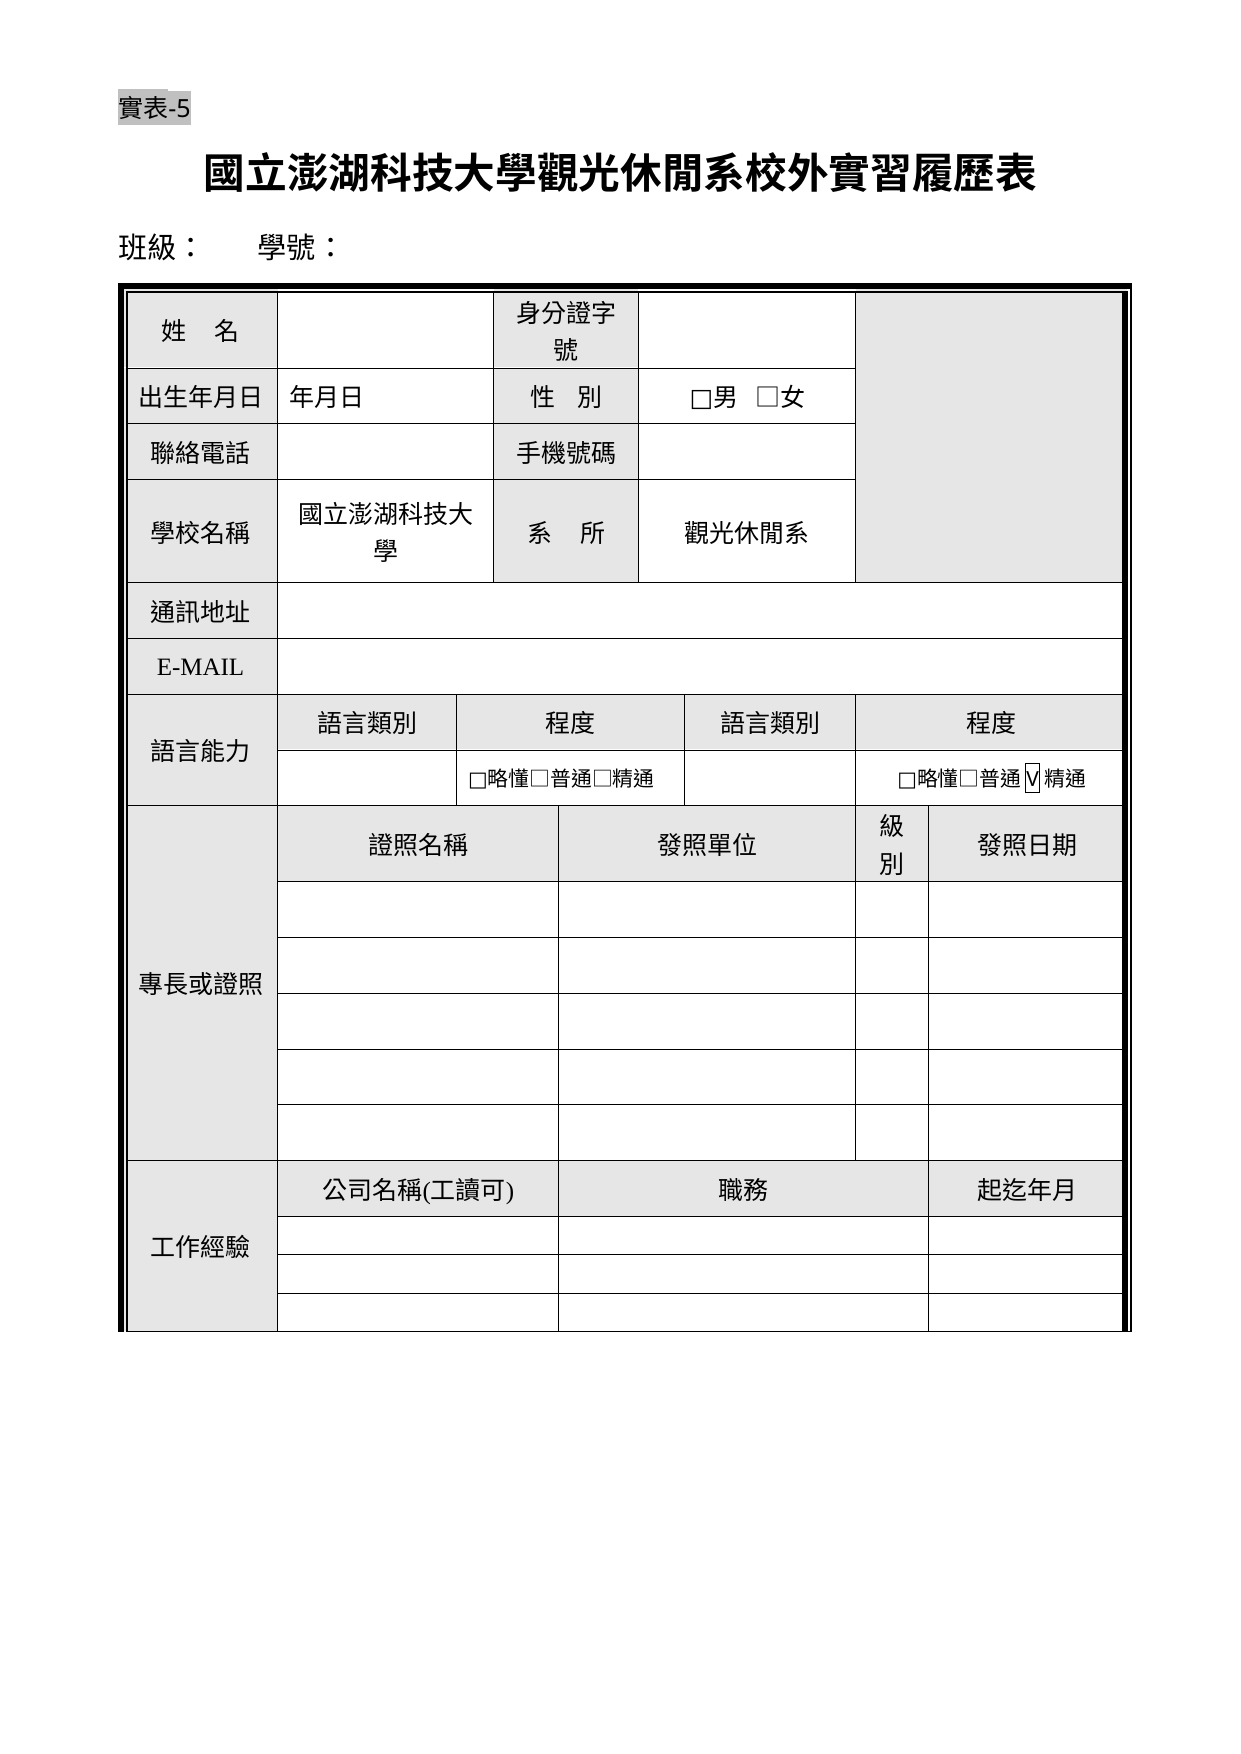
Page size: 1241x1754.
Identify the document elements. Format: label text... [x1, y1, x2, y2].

table_cell [929, 1255, 1122, 1293]
table_cell [929, 994, 1122, 1048]
table_cell 語言能力 [128, 695, 277, 805]
table_header 姓 名 [128, 293, 277, 367]
table_cell [278, 1255, 558, 1293]
table_cell 年月日 [278, 369, 493, 423]
table_cell [559, 1294, 928, 1331]
table_header [856, 293, 1122, 582]
table_cell [278, 1105, 558, 1160]
table_cell 公司名稱(工讀可) [278, 1161, 558, 1216]
table_cell 級別 [856, 806, 928, 881]
table_cell [856, 1105, 928, 1160]
table_cell 學校名稱 [128, 480, 277, 582]
table_cell [929, 1217, 1122, 1254]
table_cell [559, 1255, 928, 1293]
table_cell [856, 882, 928, 937]
table_cell 職務 [559, 1161, 928, 1216]
table_cell 觀光休閒系 [639, 480, 855, 582]
table_cell [929, 1294, 1122, 1331]
table_cell [929, 1105, 1122, 1160]
table_cell E-MAIL [128, 639, 277, 694]
table_cell [278, 938, 558, 993]
table_cell 出生年月日 [128, 369, 277, 423]
table_cell [929, 938, 1122, 993]
table_cell [559, 1105, 855, 1160]
table_cell 手機號碼 [494, 424, 638, 479]
table_cell [278, 639, 1122, 694]
table_header [639, 293, 855, 367]
table_cell [278, 751, 456, 805]
table_cell [559, 1050, 855, 1104]
table_cell □略懂□普通□精通 [457, 751, 684, 805]
table_cell □男 □女 [639, 369, 855, 423]
table_cell [278, 994, 558, 1048]
table_cell 程度 [457, 695, 684, 749]
table_cell 程度 [856, 695, 1122, 749]
table_cell [278, 1217, 558, 1254]
table_cell [929, 1050, 1122, 1104]
table_cell [559, 1217, 928, 1254]
table_cell 性 別 [494, 369, 638, 423]
table_cell [685, 751, 855, 805]
table_cell [559, 994, 855, 1048]
table_cell 國立澎湖科技大學 [278, 480, 493, 582]
table_cell 語言類別 [685, 695, 855, 749]
table_cell 系 所 [494, 480, 638, 582]
table_cell [559, 938, 855, 993]
table_cell 發照單位 [559, 806, 855, 881]
table_cell [278, 882, 558, 937]
table_cell [559, 882, 855, 937]
table_cell [856, 1050, 928, 1104]
table_cell 通訊地址 [128, 583, 277, 638]
table_cell [278, 1294, 558, 1331]
table_cell 發照日期 [929, 806, 1122, 881]
table_cell [278, 1050, 558, 1104]
table_cell □略懂□普通V精通 [856, 751, 1122, 805]
table_cell 語言類別 [278, 695, 456, 749]
table_cell [929, 882, 1122, 937]
text 國立澎湖科技大學觀光休閒系校外實習履歷表 [118, 133, 1122, 208]
table_cell [856, 938, 928, 993]
table_header 身分證字號 [494, 293, 638, 367]
text 班級： 學號： [118, 208, 1122, 283]
table_cell 工作經驗 [128, 1161, 277, 1331]
table_cell 起迄年月 [929, 1161, 1122, 1216]
table_cell 聯絡電話 [128, 424, 277, 479]
table_cell 專長或證照 [128, 806, 277, 1160]
table_cell [278, 424, 493, 479]
table_cell [856, 994, 928, 1048]
table_cell [639, 424, 855, 479]
table_cell 證照名稱 [278, 806, 558, 881]
table_cell [278, 583, 1122, 638]
table_header [278, 293, 493, 367]
